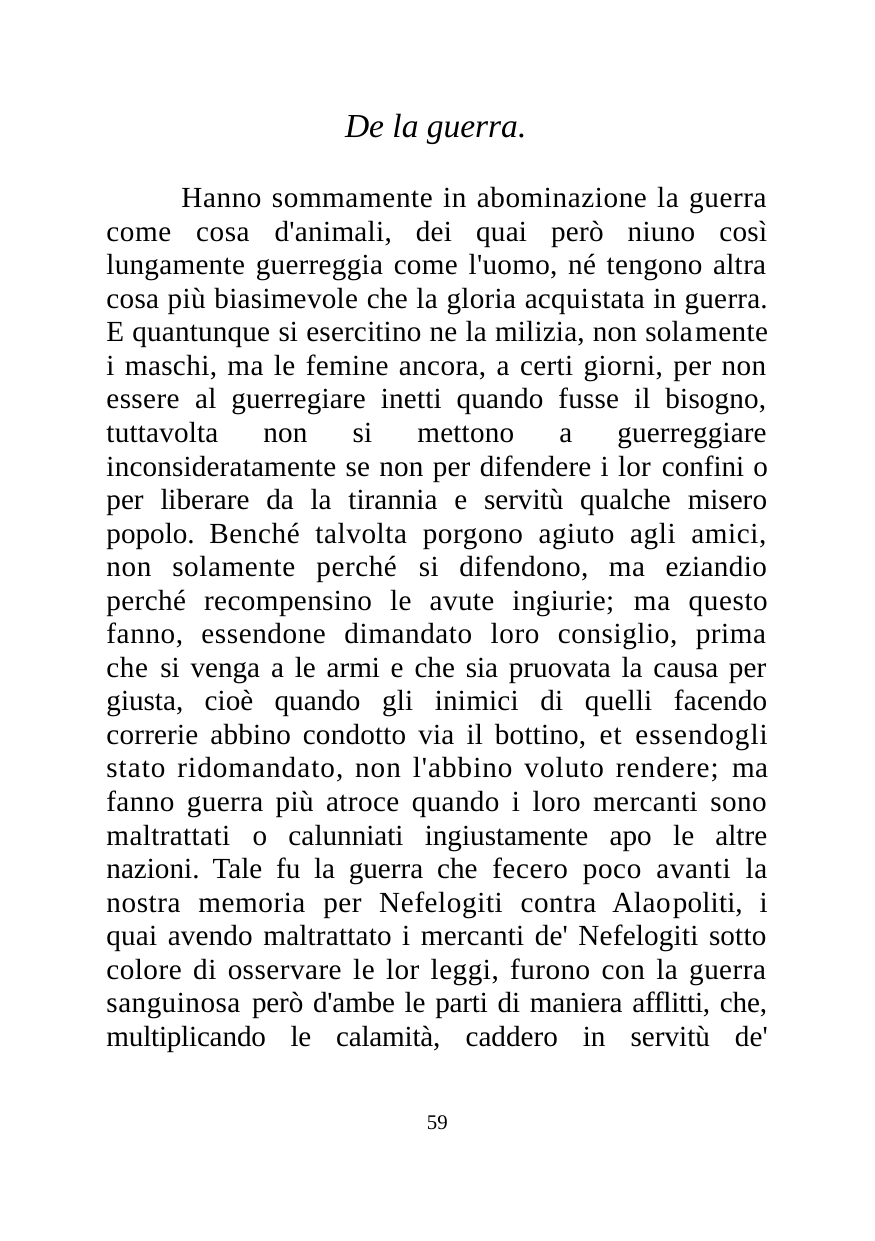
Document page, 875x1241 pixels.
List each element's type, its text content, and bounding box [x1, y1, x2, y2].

text Hanno sommamente in abominazione la guerra come cosa d'animali, dei quai però niuno così lungamente guerreggia come l'uomo, né tengono altra cosa più biasimevole che la gloria acquistata in guerra. E quantunque si esercitino ne la milizia, non solamente i maschi, ma le femine ancora, a certi giorni, per non essere al guerregiare inetti quando fusse il bisogno, tuttavolta non si mettono a guerreggiare inconsideratamente se non per difendere i lor confini o per liberare da la tirannia e servitù qualche misero popolo. Benché talvolta porgono agiuto agli amici, non solamente perché si difendono, ma eziandio perché recompensino le avute ingiurie; ma questo fanno, essendone dimandato loro consiglio, prima che si venga a le armi e che sia pruovata la causa per giusta, cioè quando gli inimici di quelli facendo correrie abbino condotto via il bottino, et essendogli stato ridomandato, non l'abbino voluto rendere; ma fanno guerra più atroce quando i loro mercanti sono maltrattati o calunniati ingiustamente apo le altre nazioni. Tale fu la guerra che fecero poco avanti la nostra memoria per Nefelogiti contra Alaopoliti, i quai avendo maltrattato i mercanti de' Nefelogiti sotto colore di osservare le lor leggi, furono con la guerra sanguinosa però d'ambe le parti di maniera afflitti, che, multiplicando le calamità, caddero in servitù de' [106, 180, 768, 1052]
subtitle De la guerra. [106, 106, 768, 145]
